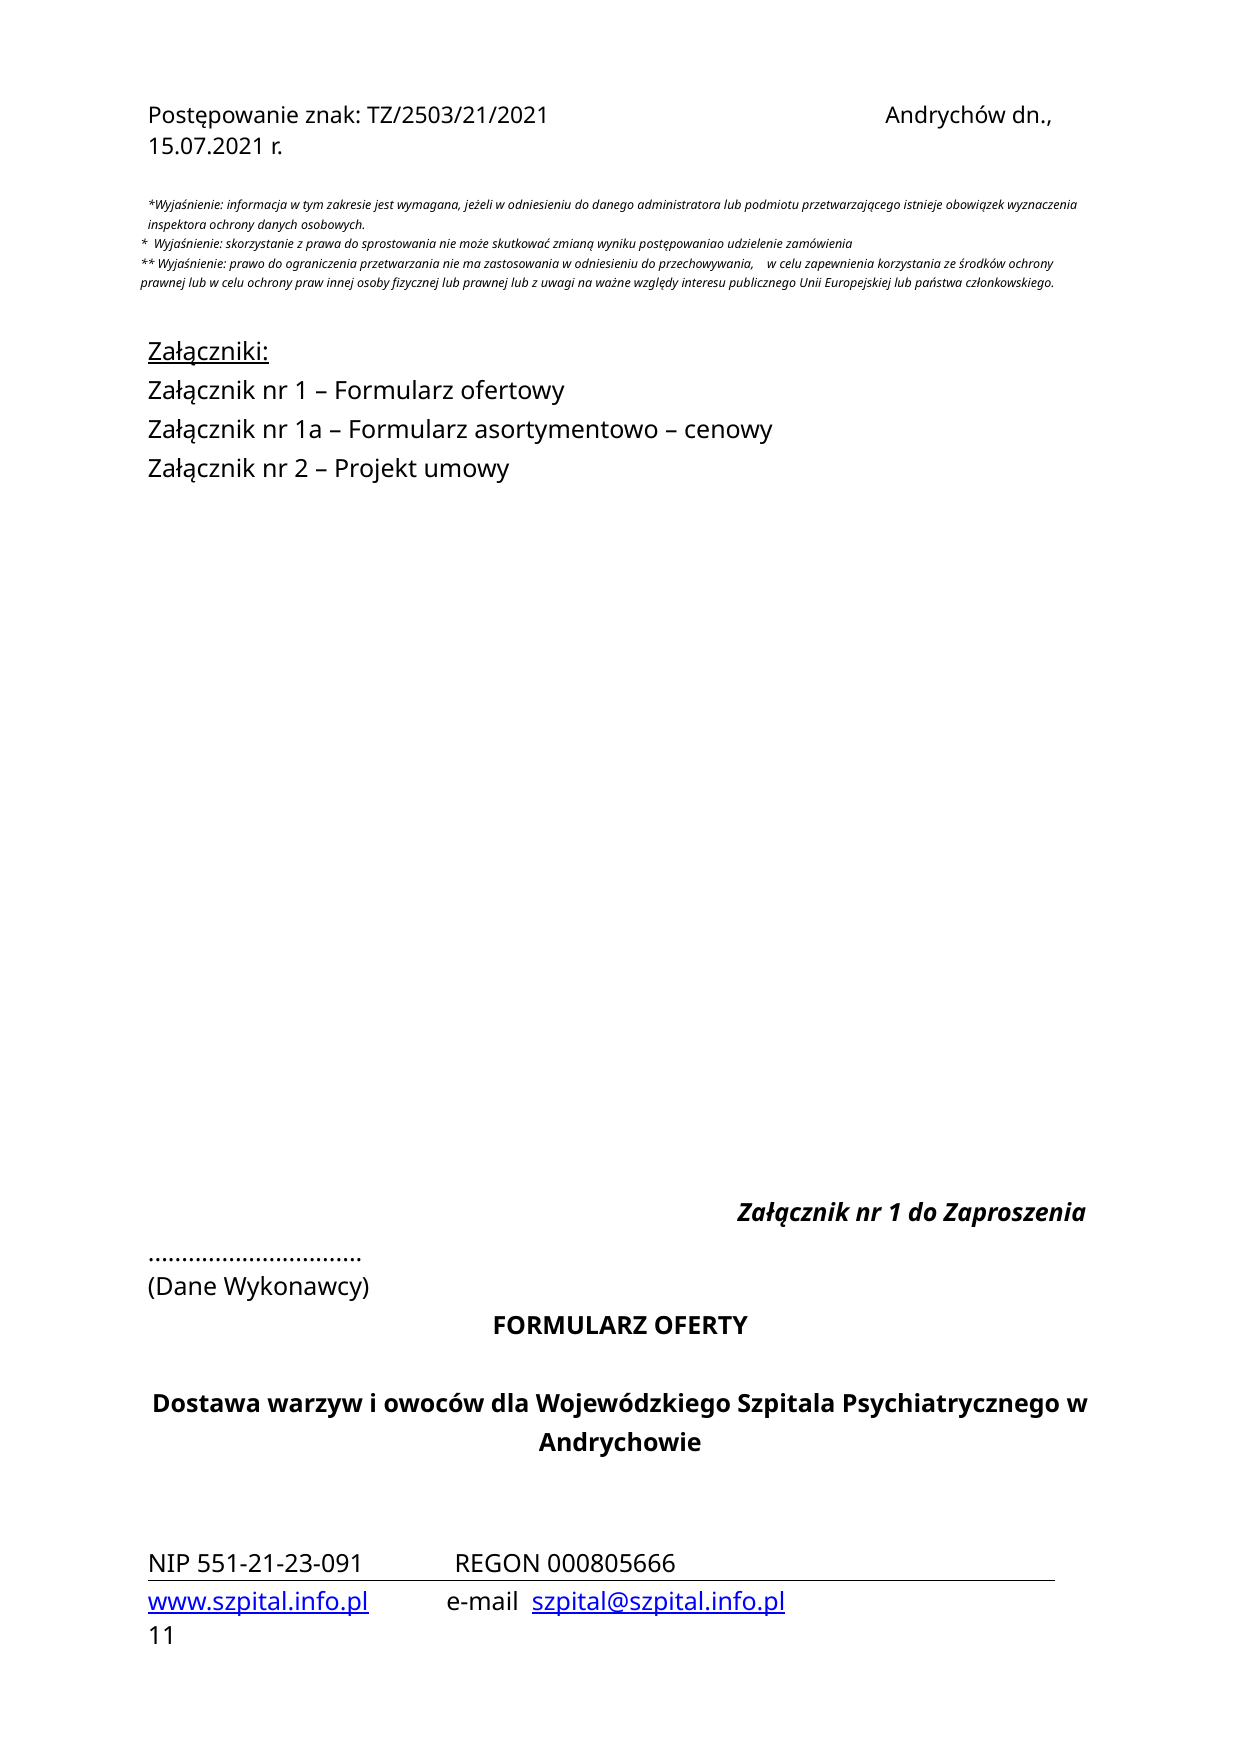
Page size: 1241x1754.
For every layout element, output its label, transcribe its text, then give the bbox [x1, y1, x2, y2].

text Załącznik nr 1a – Formularz asortymentowo – cenowy [148, 412, 1093, 446]
text Załącznik nr 2 – Projekt umowy [148, 451, 1093, 485]
text Załącznik nr 1 do Zaproszenia [148, 1195, 1093, 1229]
text *Wyjaśnienie: informacja w tym zakresie jest wymagana, jeżeli w odniesieniu do danego administratora lub podmiotu przetwarzającego istnieje obowiązek wyznaczenia inspektora ochrony danych osobowych. [148, 196, 1093, 233]
text (Dane Wykonawcy) [148, 1268, 1093, 1302]
text ................................ [148, 1234, 1093, 1268]
text Załącznik nr 1 – Formularz ofertowy [148, 372, 1093, 407]
text Załączniki: [148, 333, 1093, 367]
text FORMULARZ OFERTY [148, 1307, 1093, 1341]
text Dostawa warzyw i owoców dla Wojewódzkiego Szpitala Psychiatrycznego w Andrychowie [148, 1386, 1093, 1459]
text * Wyjaśnienie: skorzystanie z prawa do sprostowania nie może skutkować zmianą wyniku postępowaniao udzielenie zamówienia ** Wyjaśnienie: prawo do ograniczenia przetwarzania nie ma zastosowania w odniesieniu do przechowywania, w celu zapewnienia korzystania ze środków ochrony prawnej lub w celu ochrony praw innej osoby fizycznej lub prawnej lub z uwagi na ważne względy interesu publicznego Unii Europejskiej lub państwa członkowskiego. [140, 235, 1093, 292]
